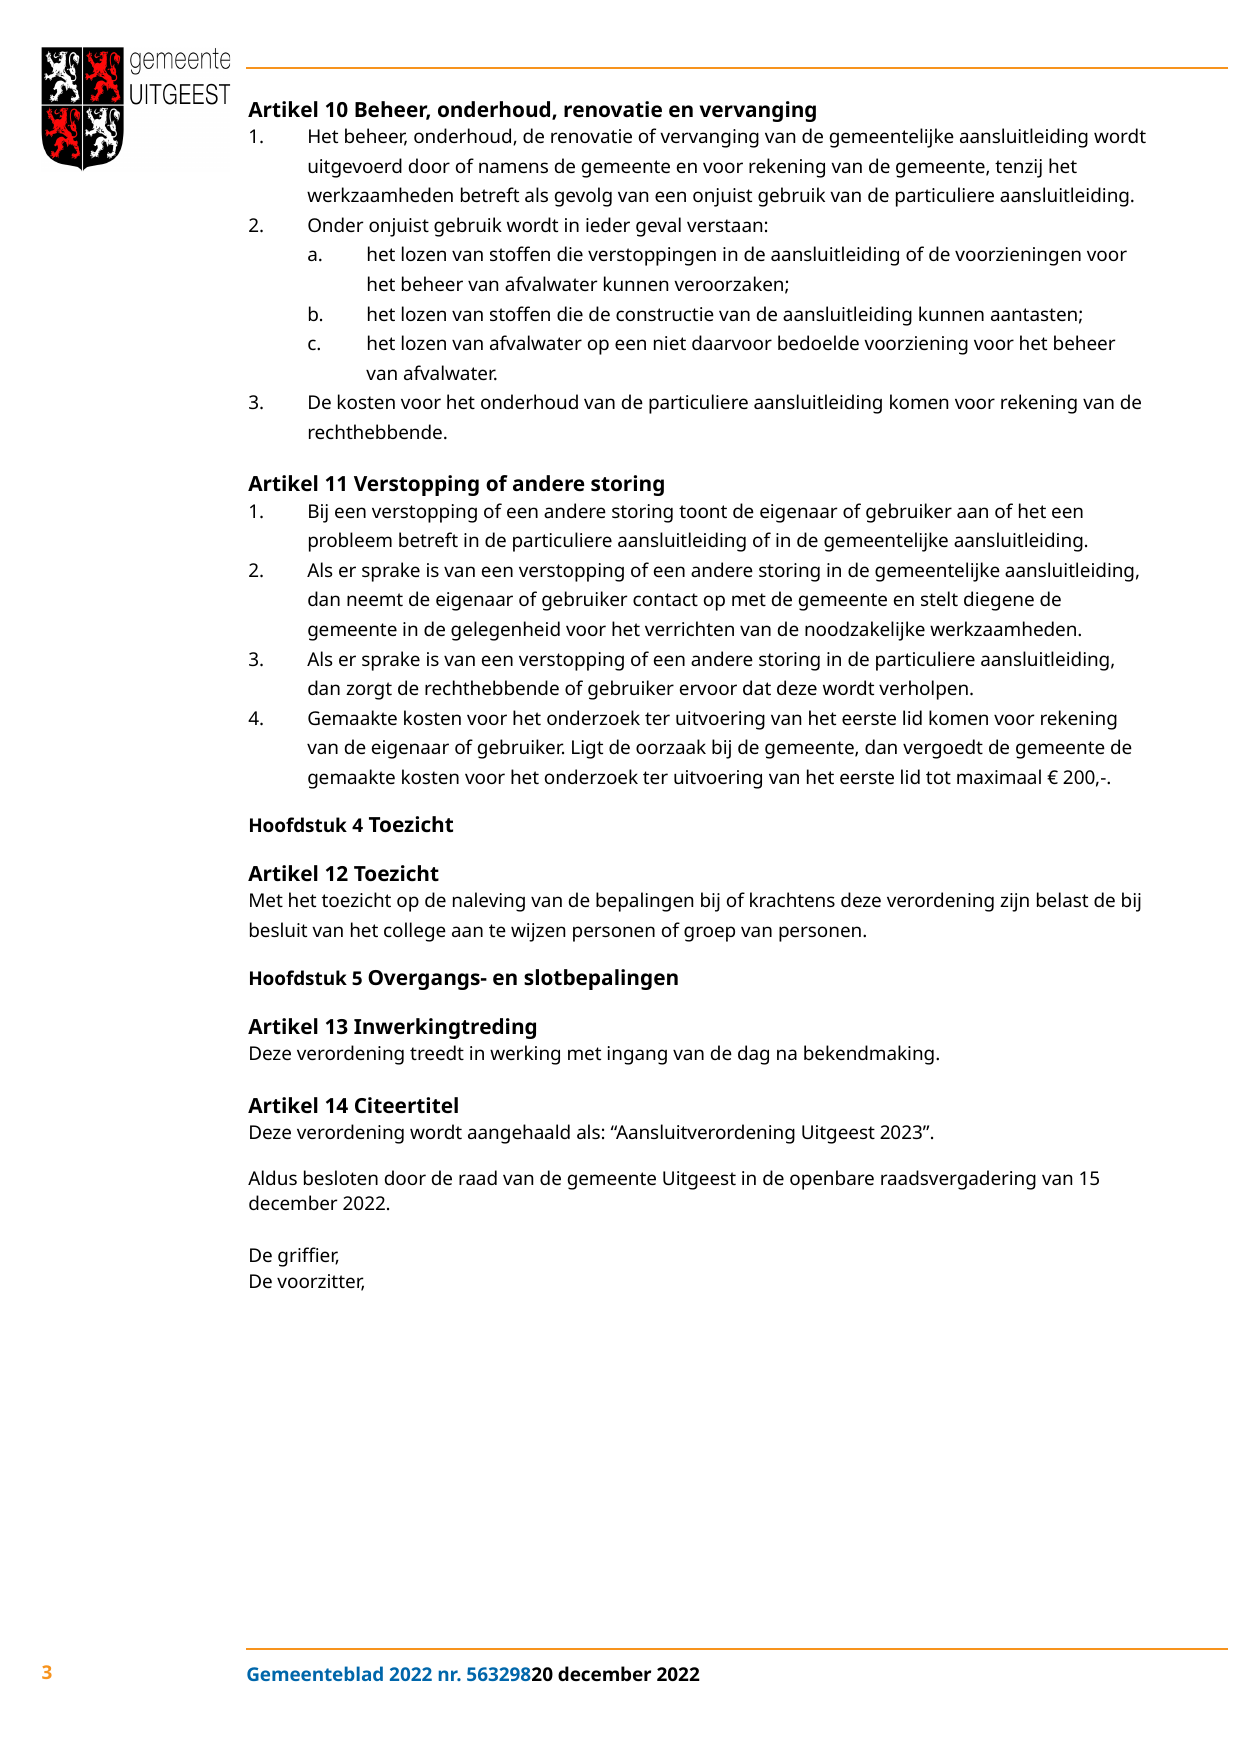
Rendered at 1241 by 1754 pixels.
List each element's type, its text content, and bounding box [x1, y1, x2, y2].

list Gemaakte kosten voor het onderzoek ter uitvoering van het eerste lid komen voor rekening van de eigenaar of gebruiker. Ligt de oorzaak bij de gemeente, dan vergoedt de gemeente de gemaakte kosten voor het onderzoek ter uitvoering van het eerste lid tot maximaal € 200,-. [248, 705, 1152, 790]
text Artikel 11 Verstopping of andere storing [248, 469, 1152, 498]
list Het beheer, onderhoud, de renovatie of vervanging van de gemeentelijke aansluitleiding wordt uitgevoerd door of namens de gemeente en voor rekening van de gemeente, tenzij het werkzaamheden betreft als gevolg van een onjuist gebruik van de particuliere aansluitleiding. [248, 123, 1152, 208]
text Artikel 14 Citeertitel [248, 1091, 1152, 1119]
list het lozen van stoffen die verstoppingen in de aansluitleiding of de voorzieningen voor het beheer van afvalwater kunnen veroorzaken; [307, 242, 1152, 297]
picture [41, 47, 231, 172]
text De voorzitter, [248, 1268, 1152, 1293]
text Deze verordening wordt aangehaald als: “Aansluitverordening Uitgeest 2023”. [248, 1119, 1152, 1145]
text Met het toezicht op de naleving van de bepalingen bij of krachtens deze verordening zijn belast de bij besluit van het college aan te wijzen personen of groep van personen. [248, 887, 1152, 943]
text Aldus besloten door de raad van de gemeente Uitgeest in de openbare raadsvergadering van 15 december 2022. [248, 1165, 1152, 1216]
text Hoofdstuk 5 Overgangs- en slotbepalingen [248, 963, 1152, 991]
text Artikel 13 Inwerkingtreding [248, 1012, 1152, 1040]
text Hoofdstuk 4 Toezicht [248, 810, 1152, 838]
list Als er sprake is van een verstopping of een andere storing in de gemeentelijke aansluitleiding, dan neemt de eigenaar of gebruiker contact op met de gemeente en stelt diegene de gemeente in de gelegenheid voor het verrichten van de noodzakelijke werkzaamheden. [248, 557, 1152, 642]
list het lozen van stoffen die de constructie van de aansluitleiding kunnen aantasten; [307, 301, 1152, 326]
list De kosten voor het onderhoud van de particuliere aansluitleiding komen voor rekening van de rechthebbende. [248, 389, 1152, 445]
list Als er sprake is van een verstopping of een andere storing in de particuliere aansluitleiding, dan zorgt de rechthebbende of gebruiker ervoor dat deze wordt verholpen. [248, 646, 1152, 701]
list Bij een verstopping of een andere storing toont de eigenaar of gebruiker aan of het een probleem betreft in de particuliere aansluitleiding of in de gemeentelijke aansluitleiding. [248, 498, 1152, 553]
text Artikel 10 Beheer, onderhoud, renovatie en vervanging [248, 95, 1152, 123]
text Artikel 12 Toezicht [248, 859, 1152, 887]
list Onder onjuist gebruik wordt in ieder geval verstaan: [248, 212, 1152, 238]
text De griffier, [248, 1242, 1152, 1268]
text Deze verordening treedt in werking met ingang van de dag na bekendmaking. [248, 1040, 1152, 1066]
list het lozen van afvalwater op een niet daarvoor bedoelde voorziening voor het beheer van afvalwater. [307, 330, 1152, 386]
